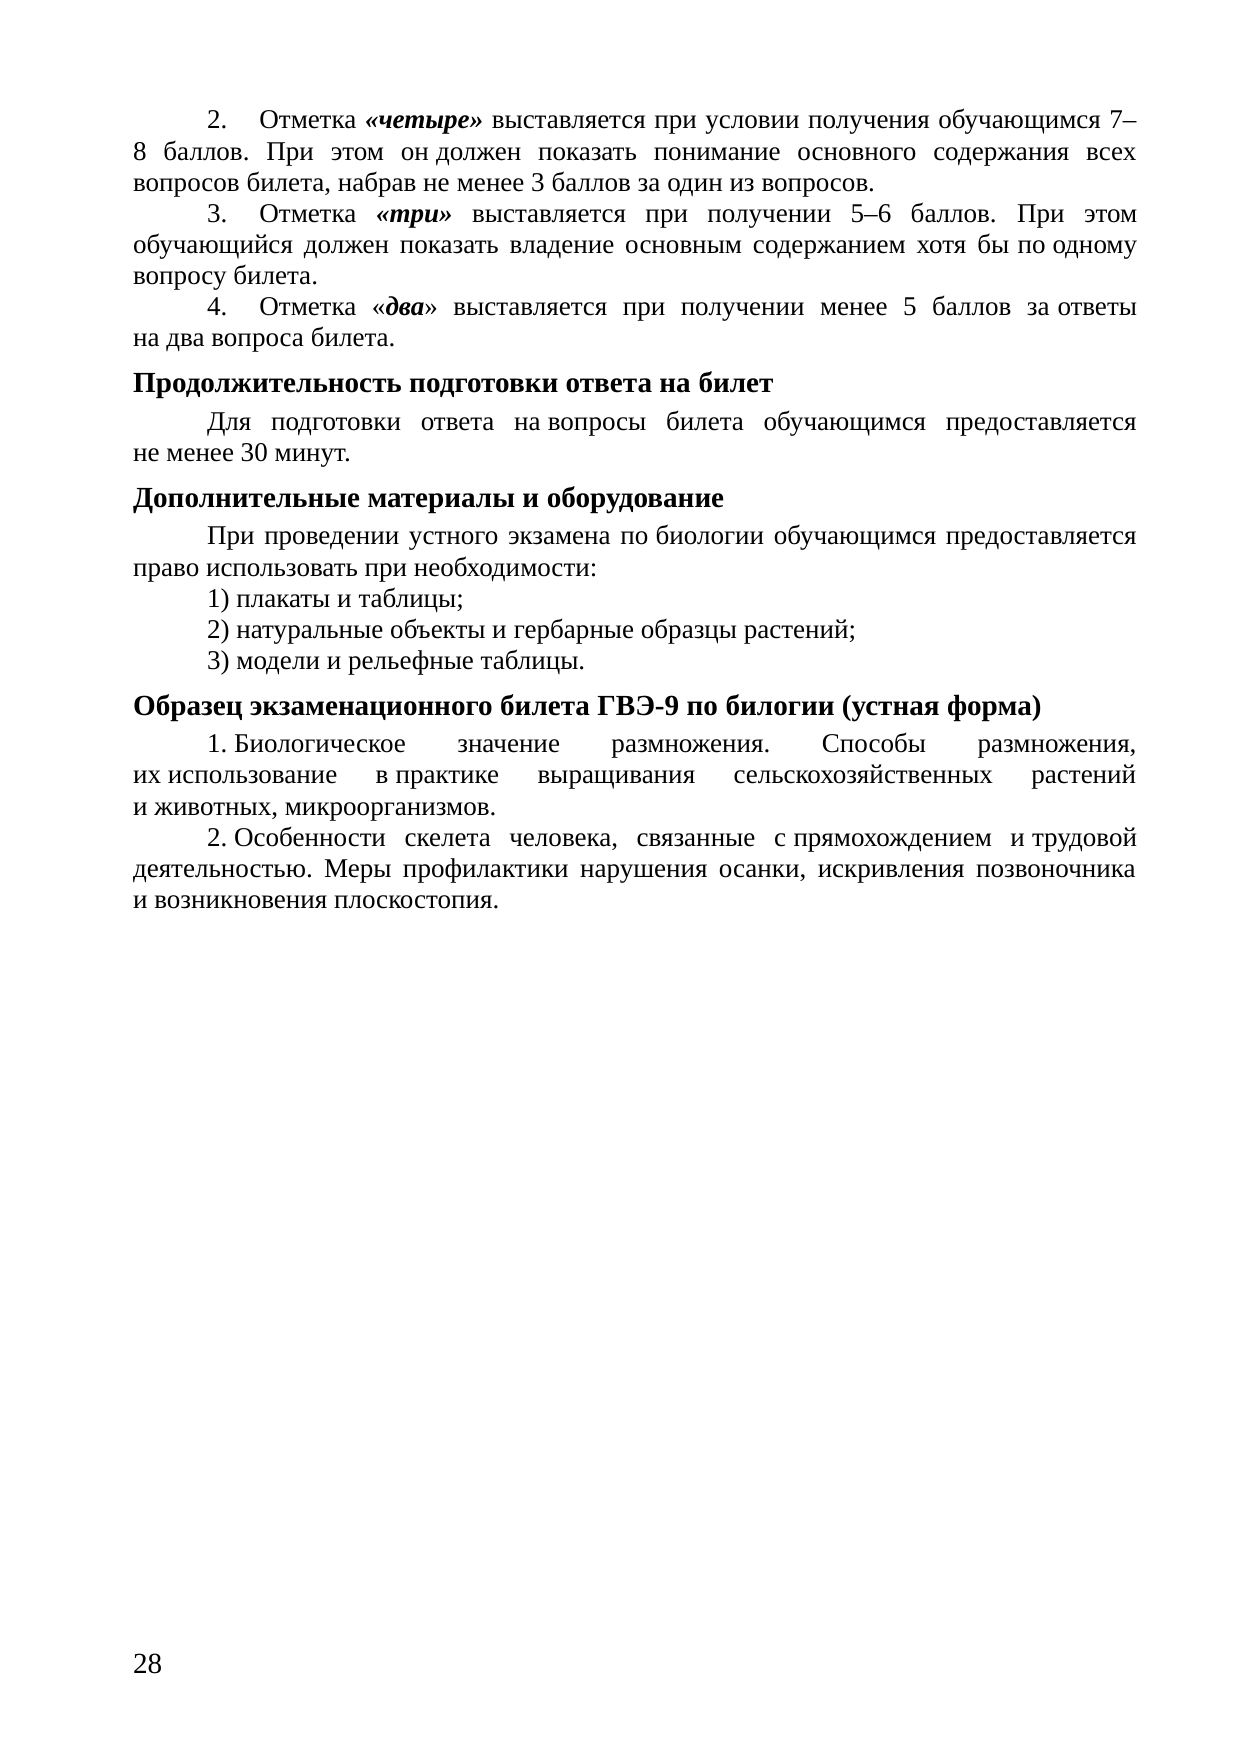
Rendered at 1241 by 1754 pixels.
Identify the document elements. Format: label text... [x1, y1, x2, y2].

text 1) плакаты и таблицы; [133, 582, 1137, 613]
text 2. Особенности скелета человека, связанные с прямохождением и трудовой деятельностью. Меры профилактики нарушения осанки, искривления позвоночника и возникновения плоскостопия. [133, 821, 1137, 914]
text 1. Биологическое значение размножения. Способы размножения, их использование в практике выращивания сельскохозяйственных растений и животных, микроорганизмов. [133, 727, 1137, 821]
list Отметка «три» выставляется при получении 5–6 баллов. При этом обучающийся должен показать владение основным содержанием хотя бы по одному вопросу билета. [133, 197, 1137, 290]
subtitle Продолжительность подготовки ответа на билет [133, 365, 1137, 399]
subtitle Образец экзаменационного билета ГВЭ-9 по билогии (устная форма) [133, 688, 1137, 721]
text При проведении устного экзамена по биологии обучающимся предоставляется право использовать при необходимости: [133, 519, 1137, 582]
text 3) модели и рельефные таблицы. [133, 644, 1137, 675]
subtitle Дополнительные материалы и оборудование [133, 480, 1137, 513]
list Отметка «два» выставляется при получении менее 5 баллов за ответы на два вопроса билета. [133, 290, 1137, 353]
list Отметка «четыре» выставляется при условии получения обучающимся 7–8 баллов. При этом он должен показать понимание основного содержания всех вопросов билета, набрав не менее 3 баллов за один из вопросов. [133, 103, 1137, 197]
text Для подготовки ответа на вопросы билета обучающимся предоставляется не менее 30 минут. [133, 405, 1137, 467]
text 2) натуральные объекты и гербарные образцы растений; [133, 613, 1137, 644]
